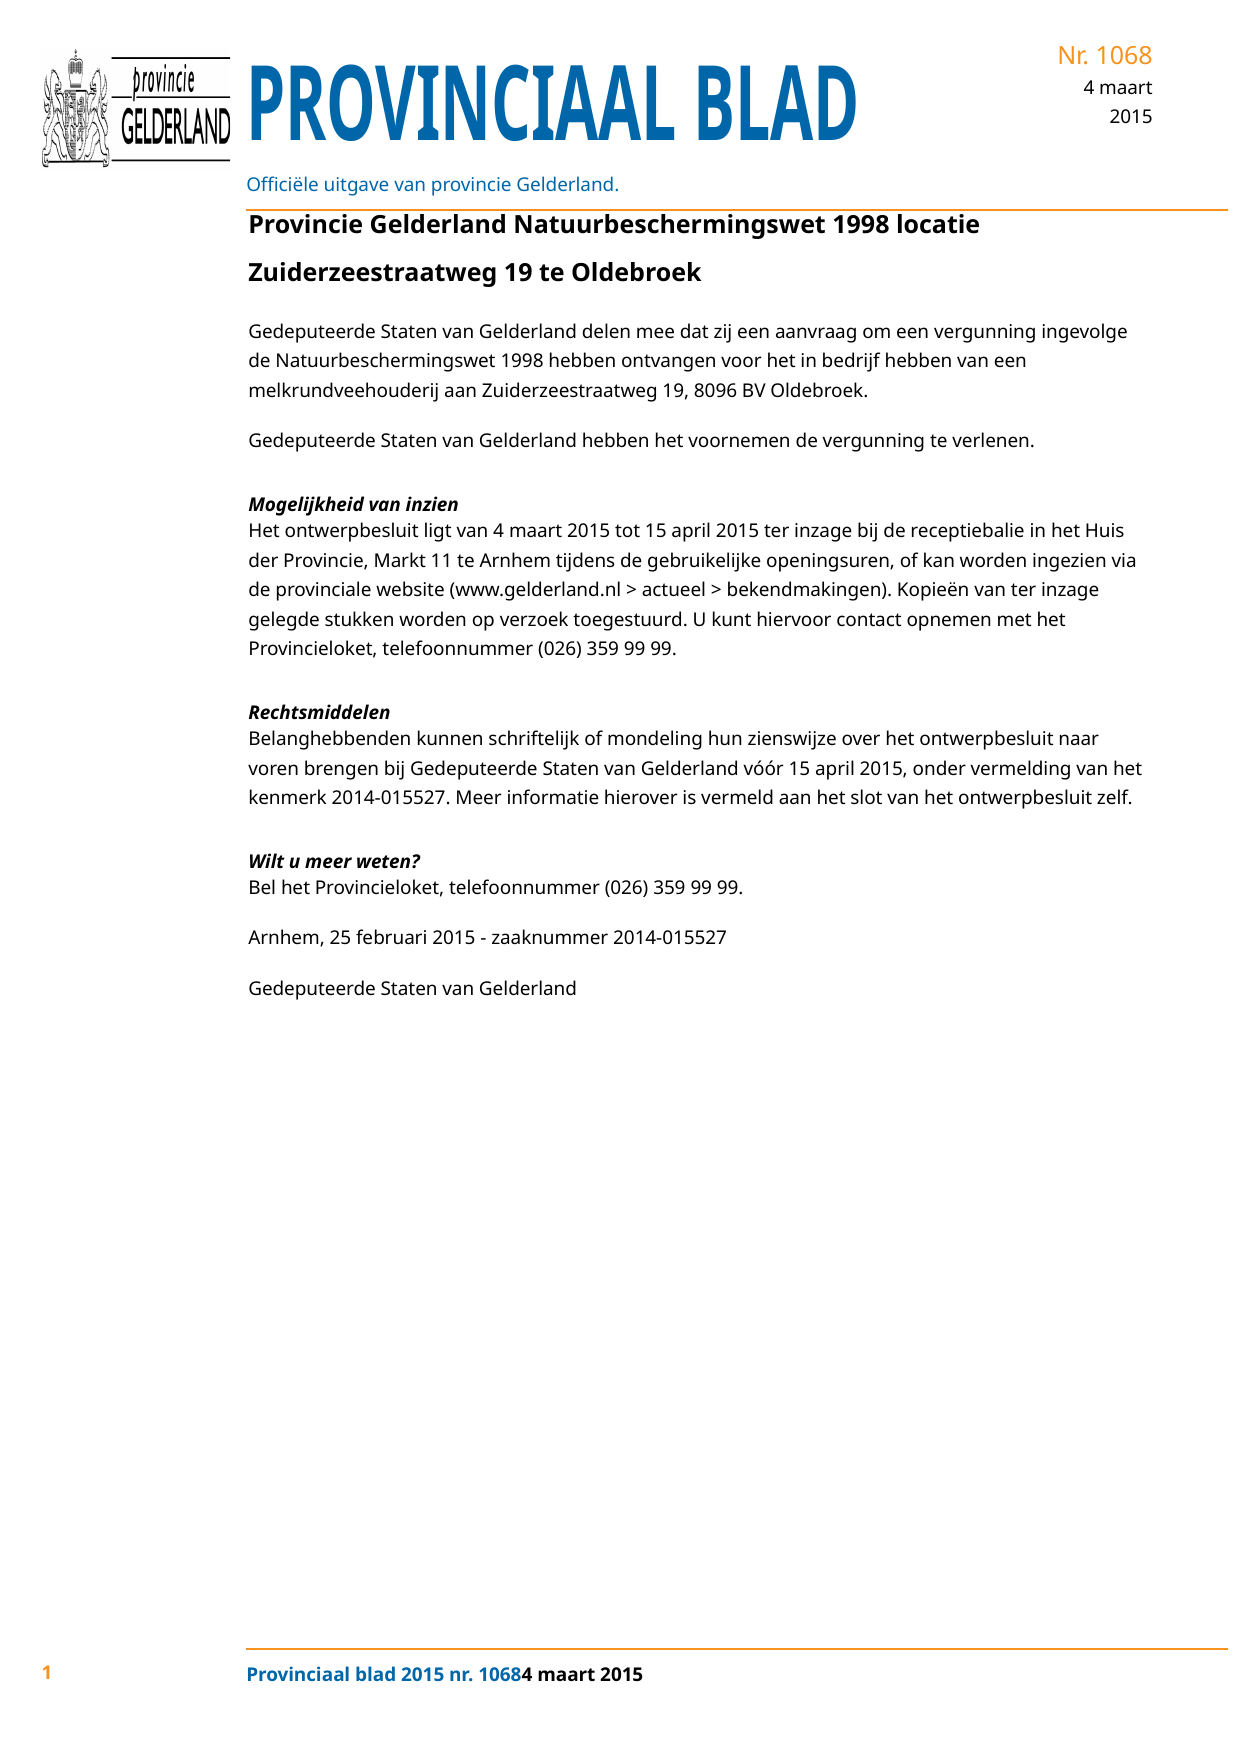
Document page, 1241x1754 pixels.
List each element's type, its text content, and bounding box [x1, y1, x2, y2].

text Gedeputeerde Staten van Gelderland delen mee dat zij een aanvraag om een vergunning ingevolge de Natuurbeschermingswet 1998 hebben ontvangen voor het in bedrijf hebben van een melkrundveehouderij aan Zuiderzeestraatweg 19, 8096 BV Oldebroek. [248, 318, 1152, 403]
text Het ontwerpbesluit ligt van 4 maart 2015 tot 15 april 2015 ter inzage bij de receptiebalie in het Huis der Provincie, Markt 11 te Arnhem tijdens de gebruikelijke openingsuren, of kan worden ingezien via de provinciale website (www.gelderland.nl > actueel > bekendmakingen). Kopieën van ter inzage gelegde stukken worden op verzoek toegestuurd. U kunt hiervoor contact opnemen met het Provincieloket, telefoonnummer (026) 359 99 99. [248, 517, 1152, 661]
text Mogelijkheid van inzien [248, 491, 1152, 517]
text Bel het Provincieloket, telefoonnummer (026) 359 99 99. [248, 874, 1152, 900]
text Arnhem, 25 februari 2015 - zaaknummer 2014-015527 [248, 924, 1152, 950]
text Wilt u meer weten? [248, 848, 1152, 874]
text Provincie Gelderland Natuurbeschermingswet 1998 locatie Zuiderzeestraatweg 19 te Oldebroek [248, 211, 1152, 288]
picture [41, 47, 231, 172]
text Gedeputeerde Staten van Gelderland [248, 975, 1152, 1001]
text Gedeputeerde Staten van Gelderland hebben het voornemen de vergunning te verlenen. [248, 427, 1152, 453]
text Rechtsmiddelen [248, 699, 1152, 725]
text Belanghebbenden kunnen schriftelijk of mondeling hun zienswijze over het ontwerpbesluit naar voren brengen bij Gedeputeerde Staten van Gelderland vóór 15 april 2015, onder vermelding van het kenmerk 2014-015527. Meer informatie hierover is vermeld aan het slot van het ontwerpbesluit zelf. [248, 725, 1152, 810]
